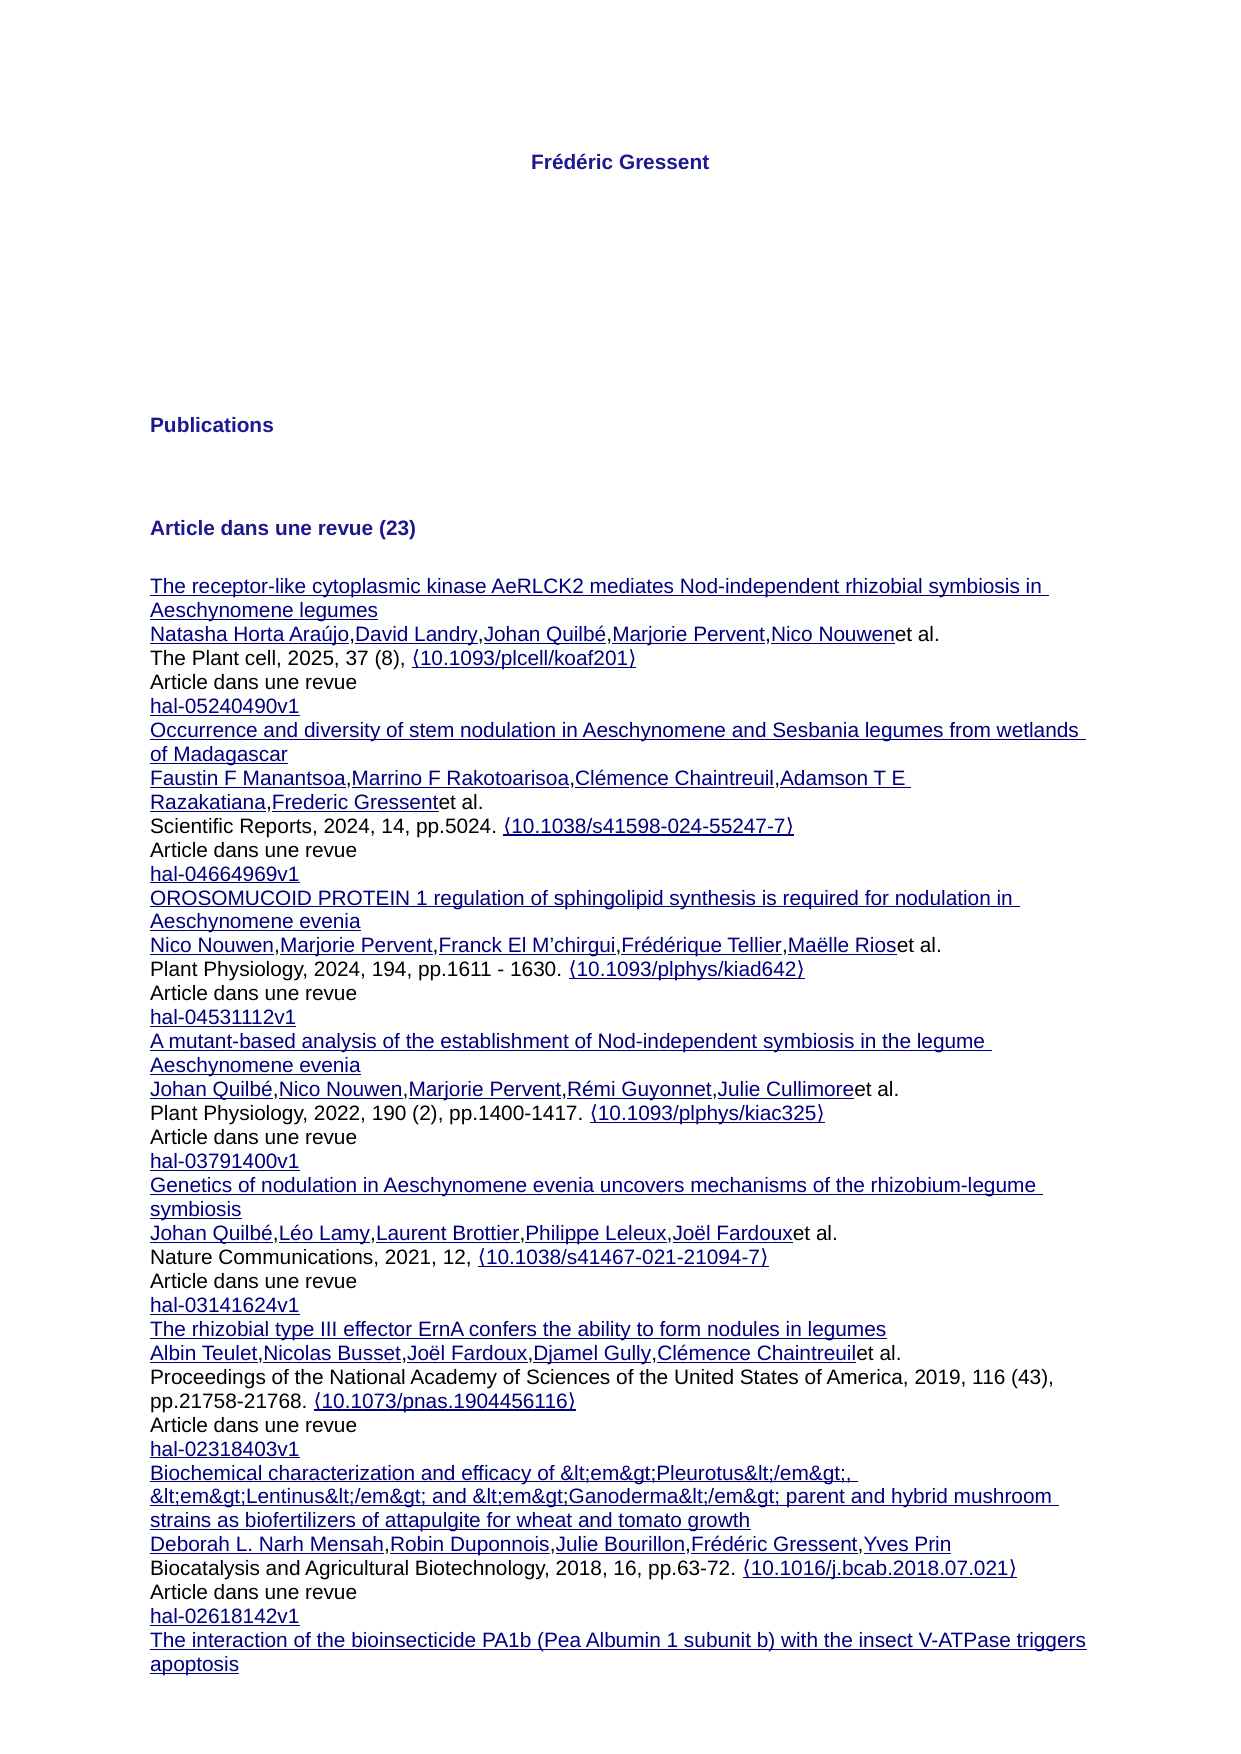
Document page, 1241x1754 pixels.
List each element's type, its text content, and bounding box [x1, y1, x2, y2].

table_cell OROSOMUCOID PROTEIN 1 regulation of sphingolipid synthesis is required for nodulation in Aeschynomene evenia Nico Nouwen,Marjorie Pervent,Franck El M’chirgui,Frédérique Tellier,Maëlle Rioset al. Plant Physiology, 2024, 194, pp.1611 - 1630. ⟨10.1093/plphys/kiad642⟩ Article dans une revue hal-04531112v1 [150, 885, 1090, 1029]
table_cell The rhizobial type III effector ErnA confers the ability to form nodules in legumes Albin Teulet,Nicolas Busset,Joël Fardoux,Djamel Gully,Clémence Chaintreuilet al. Proceedings of the National Academy of Sciences of the United States of America, 2019, 116 (43), pp.21758-21768. ⟨10.1073/pnas.1904456116⟩ Article dans une revue hal-02318403v1 [150, 1317, 1090, 1460]
subtitle Frédéric Gressent [150, 150, 1090, 174]
table_cell Genetics of nodulation in Aeschynomene evenia uncovers mechanisms of the rhizobium-legume symbiosis Johan Quilbé,Léo Lamy,Laurent Brottier,Philippe Leleux,Joël Fardouxet al. Nature Communications, 2021, 12, ⟨10.1038/s41467-021-21094-7⟩ Article dans une revue hal-03141624v1 [150, 1173, 1090, 1317]
table_cell Biochemical characterization and efficacy of &lt;em&gt;Pleurotus&lt;/em&gt;, &lt;em&gt;Lentinus&lt;/em&gt; and &lt;em&gt;Ganoderma&lt;/em&gt; parent and hybrid mushroom strains as biofertilizers of attapulgite for wheat and tomato growth Deborah L. Narh Mensah,Robin Duponnois,Julie Bourillon,Frédéric Gressent,Yves Prin Biocatalysis and Agricultural Biotechnology, 2018, 16, pp.63-72. ⟨10.1016/j.bcab.2018.07.021⟩ Article dans une revue hal-02618142v1 [150, 1460, 1090, 1628]
subtitle Article dans une revue (23) [150, 516, 1090, 539]
table_cell Occurrence and diversity of stem nodulation in Aeschynomene and Sesbania legumes from wetlands of Madagascar Faustin F Manantsoa,Marrino F Rakotoarisoa,Clémence Chaintreuil,Adamson T E Razakatiana,Frederic Gressentet al. Scientific Reports, 2024, 14, pp.5024. ⟨10.1038/s41598-024-55247-7⟩ Article dans une revue hal-04664969v1 [150, 718, 1090, 885]
table_header The receptor-like cytoplasmic kinase AeRLCK2 mediates Nod-independent rhizobial symbiosis in Aeschynomene legumes Natasha Horta Araújo,David Landry,Johan Quilbé,Marjorie Pervent,Nico Nouwenet al. The Plant cell, 2025, 37 (8), ⟨10.1093/plcell/koaf201⟩ Article dans une revue hal-05240490v1 [150, 574, 1090, 718]
subtitle Publications [150, 412, 1090, 436]
table_cell A mutant-based analysis of the establishment of Nod-independent symbiosis in the legume Aeschynomene evenia Johan Quilbé,Nico Nouwen,Marjorie Pervent,Rémi Guyonnet,Julie Cullimoreet al. Plant Physiology, 2022, 190 (2), pp.1400-1417. ⟨10.1093/plphys/kiac325⟩ Article dans une revue hal-03791400v1 [150, 1029, 1090, 1173]
table_cell The interaction of the bioinsecticide PA1b (Pea Albumin 1 subunit b) with the insect V-ATPase triggers apoptosis [150, 1628, 1090, 1676]
